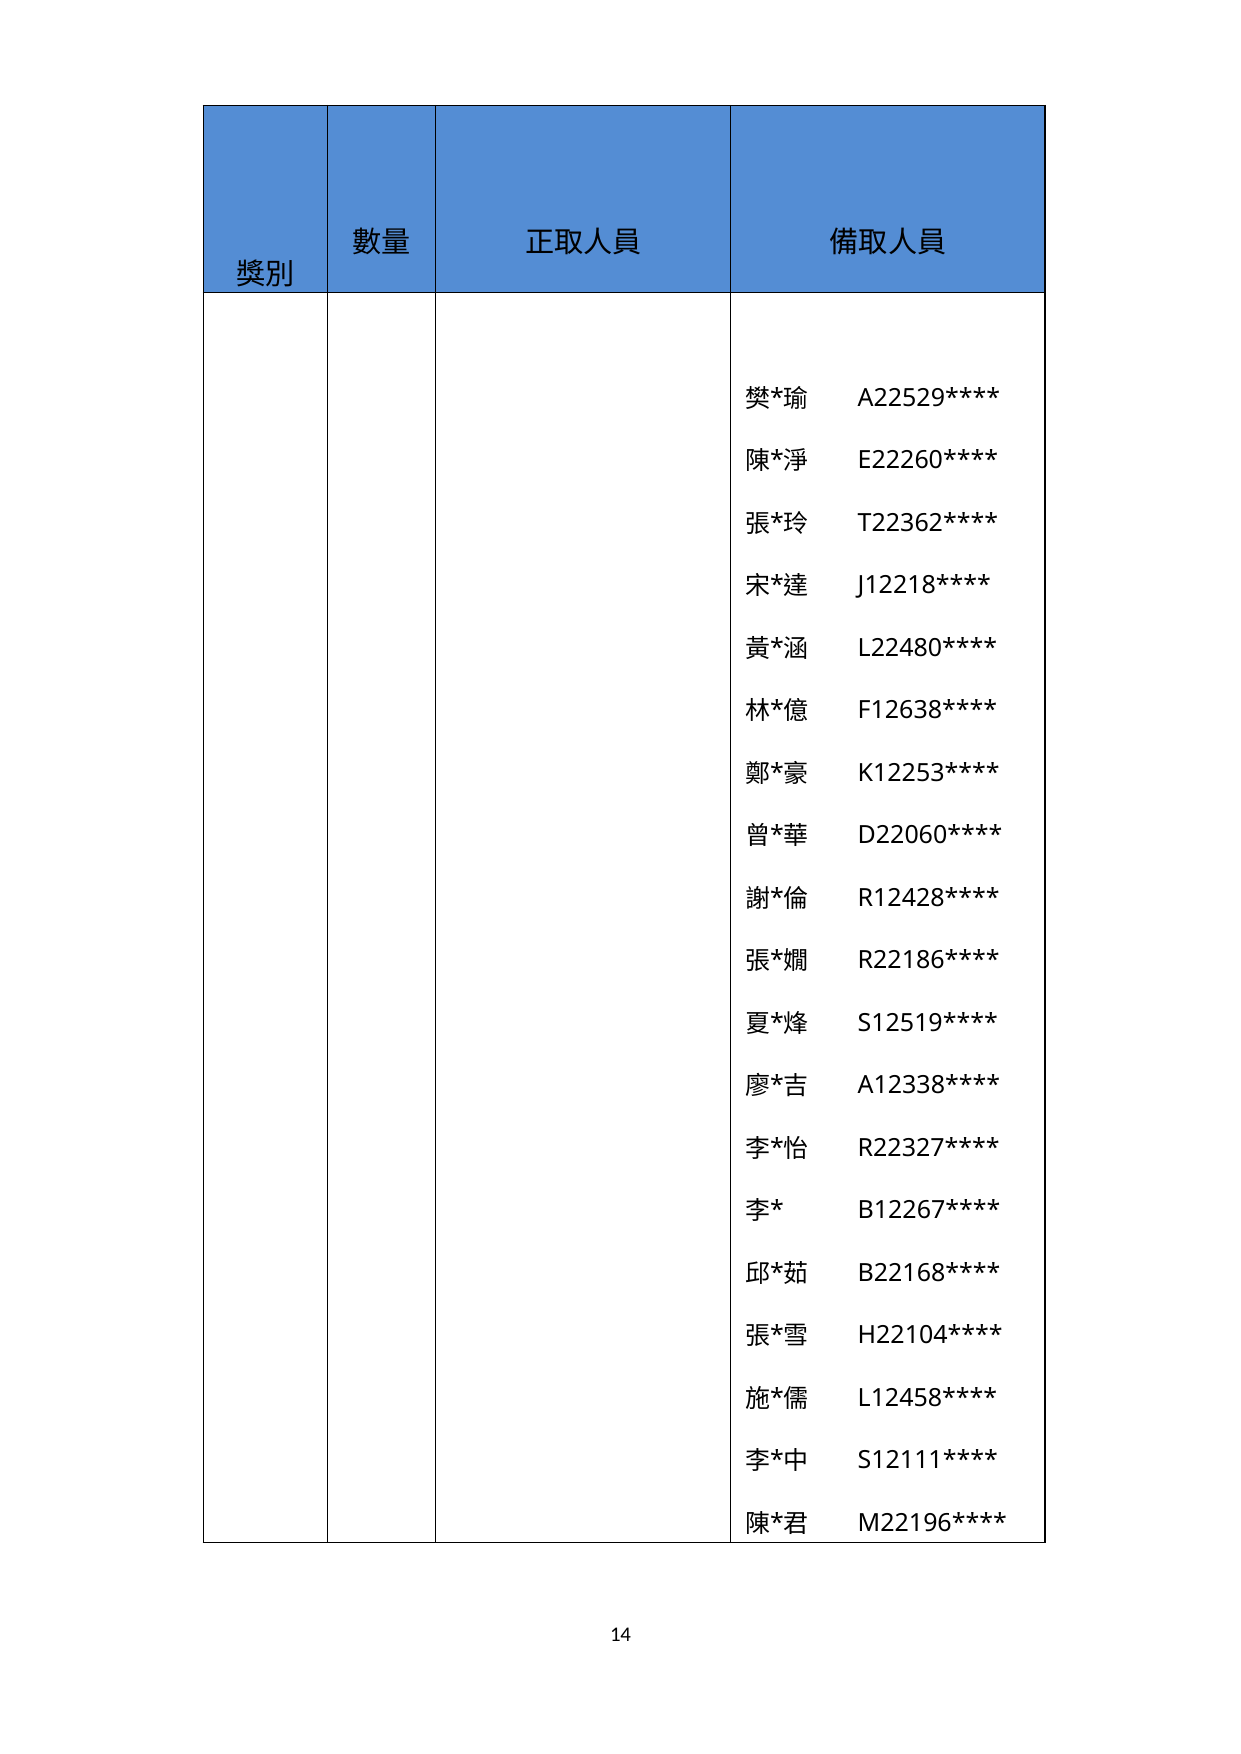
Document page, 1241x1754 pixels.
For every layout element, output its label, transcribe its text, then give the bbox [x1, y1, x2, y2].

table_cell [328, 293, 435, 1542]
table_cell 李*怡 [742, 1105, 854, 1167]
table_cell 黃*涵 [742, 605, 854, 667]
table_cell [204, 293, 327, 1542]
table_cell D22060**** [855, 792, 1034, 855]
table_cell M22196**** [855, 1480, 1034, 1542]
table_cell 謝*倫 [742, 855, 854, 917]
table_cell B22168**** [855, 1230, 1034, 1292]
table_cell 林*億 [742, 667, 854, 730]
table_cell 張*雪 [742, 1292, 854, 1355]
table_header 獎別 [204, 106, 327, 292]
table_cell 夏*烽 [742, 980, 854, 1042]
table_cell E22260**** [855, 417, 1034, 480]
table_cell [731, 293, 1044, 1542]
table_cell R22186**** [855, 917, 1034, 980]
table_cell 施*儒 [742, 1355, 854, 1417]
table_cell H22104**** [855, 1292, 1034, 1355]
table_cell A12338**** [855, 1042, 1034, 1105]
table_cell 張*嫺 [742, 917, 854, 980]
table_header 數量 [328, 106, 435, 292]
table_cell L12458**** [855, 1355, 1034, 1417]
table_cell S12111**** [855, 1417, 1034, 1480]
table_cell 李* [742, 1167, 854, 1230]
table_cell R22327**** [855, 1105, 1034, 1167]
table_cell 樊*瑜 [742, 355, 854, 417]
table_cell 宋*達 [742, 542, 854, 605]
table_cell S12519**** [855, 980, 1034, 1042]
table_cell K12253**** [855, 730, 1034, 792]
table_cell T22362**** [855, 480, 1034, 542]
table_cell 張*玲 [742, 480, 854, 542]
table_cell 李*中 [742, 1417, 854, 1480]
table_cell 邱*茹 [742, 1230, 854, 1292]
table_cell F12638**** [855, 667, 1034, 730]
table_cell L22480**** [855, 605, 1034, 667]
table_cell 廖*吉 [742, 1042, 854, 1105]
table_cell R12428**** [855, 855, 1034, 917]
table_header 正取人員 [436, 106, 730, 292]
table_header 備取人員 [731, 106, 1044, 292]
table_cell 陳*淨 [742, 417, 854, 480]
table_cell B12267**** [855, 1167, 1034, 1230]
table_cell [436, 293, 730, 1542]
table_cell 陳*君 [742, 1480, 854, 1542]
table_cell A22529**** [855, 355, 1034, 417]
table_cell 鄭*豪 [742, 730, 854, 792]
table_cell J12218**** [855, 542, 1034, 605]
table_cell 曾*華 [742, 792, 854, 855]
